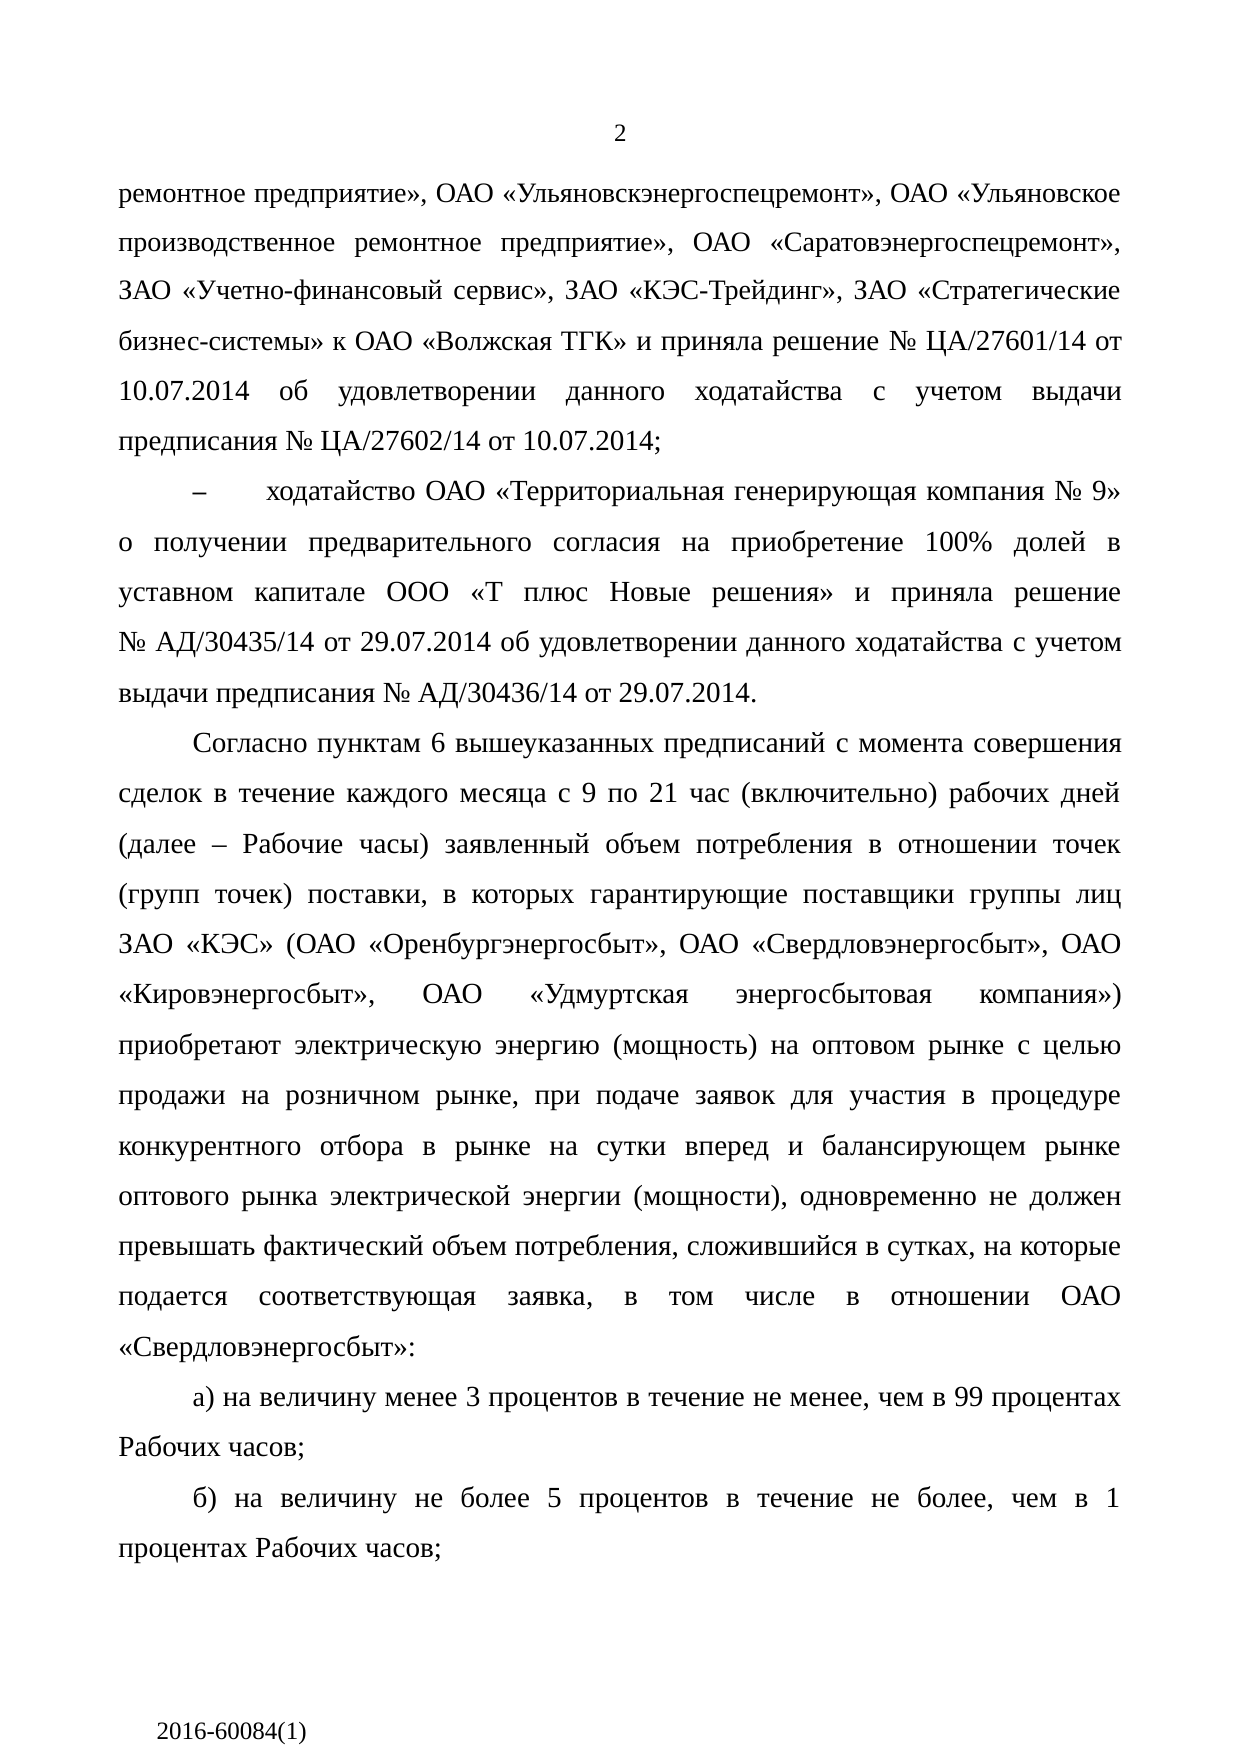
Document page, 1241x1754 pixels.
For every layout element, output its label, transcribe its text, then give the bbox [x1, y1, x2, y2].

text б) на величину не более 5 процентов в течение не более, чем в 1 процентах Рабочих часов; [118, 1480, 1122, 1564]
list ремонтное предприятие», ОАО «Ульяновскэнергоспецремонт», ОАО «Ульяновское производственное ремонтное предприятие», ОАО «Саратовэнергоспецремонт», ЗАО «Учетно-финансовый сервис», ЗАО «КЭС-Трейдинг», ЗАО «Стратегические бизнес-системы» к ОАО «Волжская ТГК» и приняла решение № ЦА/27601/14 от 10.07.2014 об удовлетворении данного ходатайства с учетом выдачи предписания № ЦА/27602/14 от 10.07.2014; [118, 176, 1122, 457]
text Согласно пунктам 6 вышеуказанных предписаний c момента совершения сделок в течение каждого месяца с 9 по 21 час (включительно) рабочих дней (далее – Рабочие часы) заявленный объем потребления в отношении точек (групп точек) поставки, в которых гарантирующие поставщики группы лиц ЗАО «КЭС» (ОАО «Оренбургэнергосбыт», ОАО «Свердловэнергосбыт», ОАО «Кировэнергосбыт», ОАО «Удмуртская энергосбытовая компания») приобретают электрическую энергию (мощность) на оптовом рынке с целью продажи на розничном рынке, при подаче заявок для участия в процедуре конкурентного отбора в рынке на сутки вперед и балансирующем рынке оптового рынка электрической энергии (мощности), одновременно не должен превышать фактический объем потребления, сложившийся в сутках, на которые подается соответствующая заявка, в том числе в отношении ОАО «Свердловэнергосбыт»: [118, 725, 1122, 1362]
text а) на величину менее 3 процентов в течение не менее, чем в 99 процентах Рабочих часов; [118, 1379, 1122, 1463]
list ходатайство ОАО «Территориальная генерирующая компания № 9» о получении предварительного согласия на приобретение 100% долей в уставном капитале ООО «Т плюс Новые решения» и приняла решение № АД/30435/14 от 29.07.2014 об удовлетворении данного ходатайства с учетом выдачи предписания № АД/30436/14 от 29.07.2014. [118, 473, 1122, 708]
